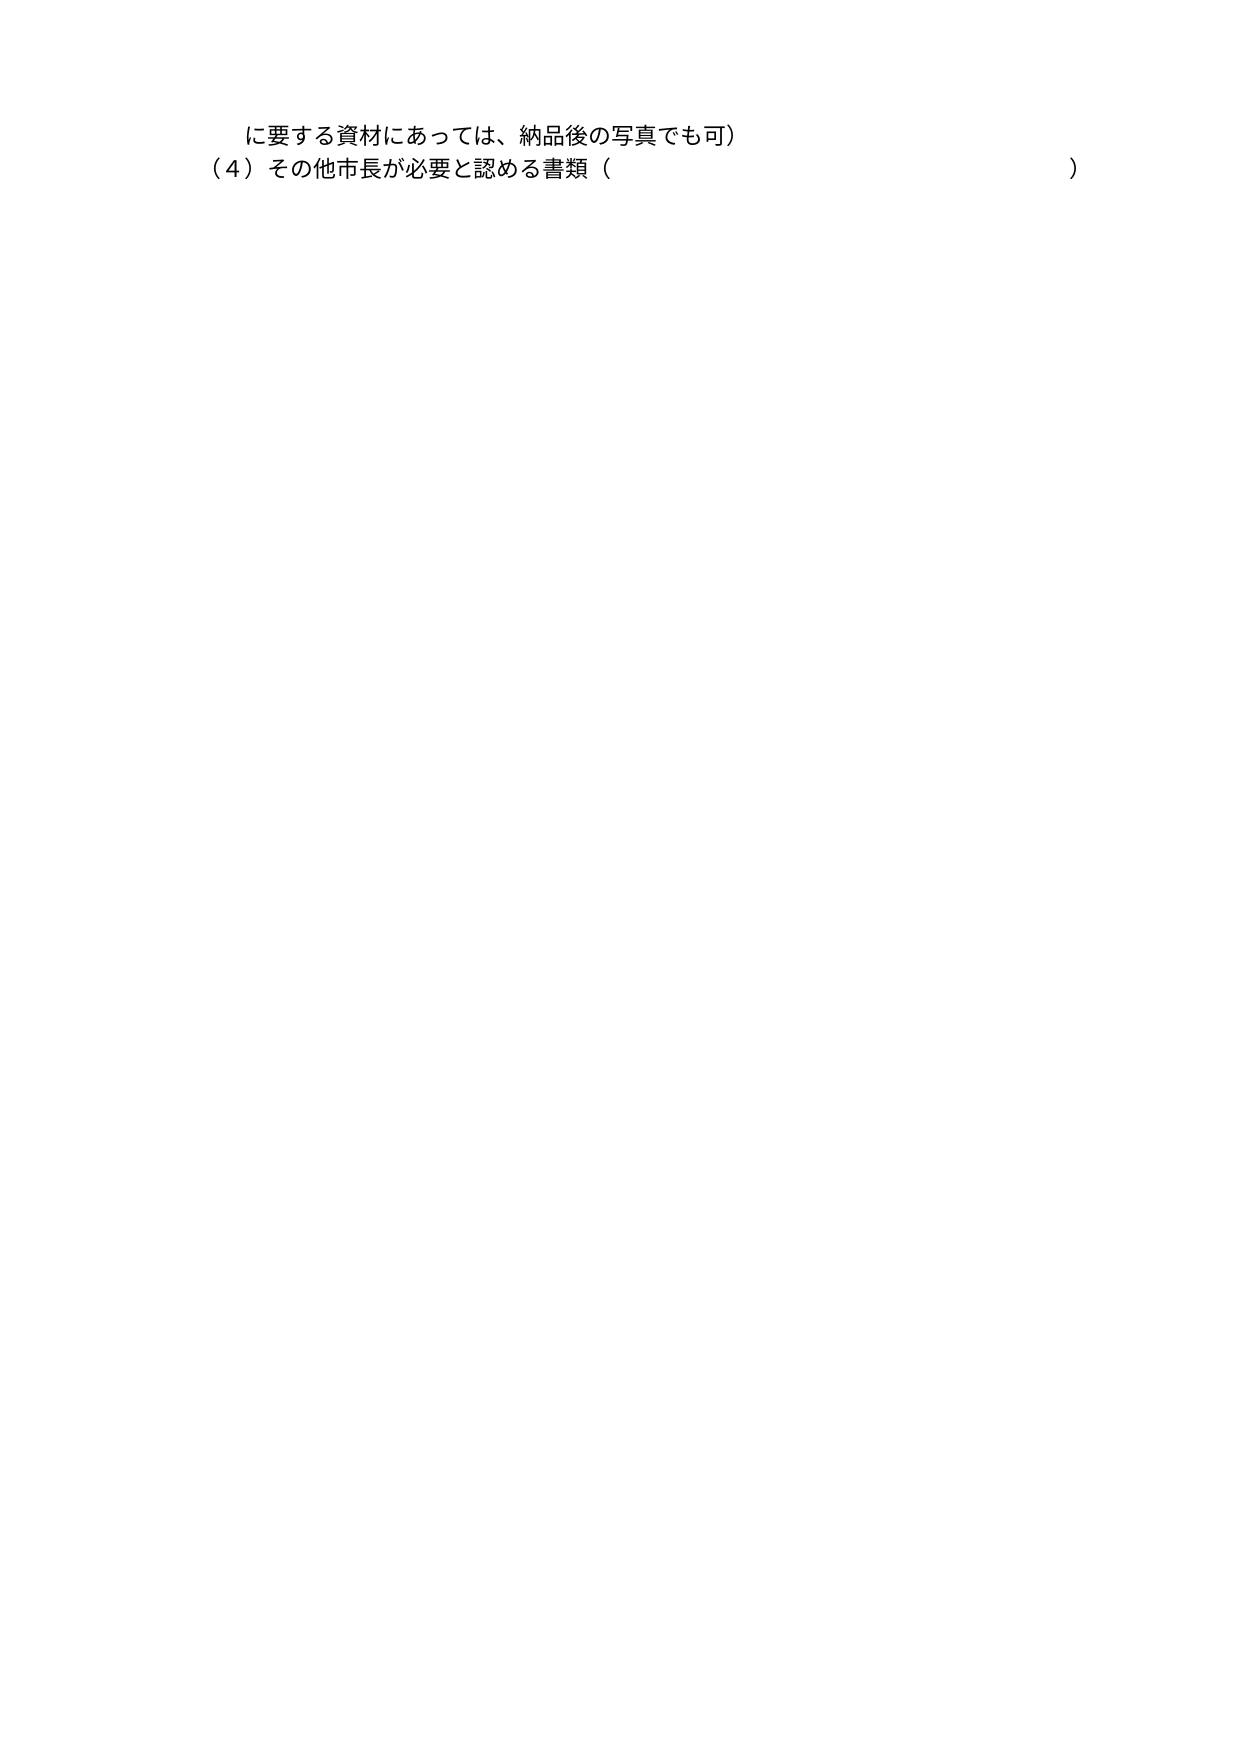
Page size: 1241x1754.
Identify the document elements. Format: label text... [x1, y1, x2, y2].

text （４）その他市長が必要と認める書類（ ） [130, 151, 1110, 184]
text に要する資材にあっては、納品後の写真でも可） [130, 118, 1110, 151]
